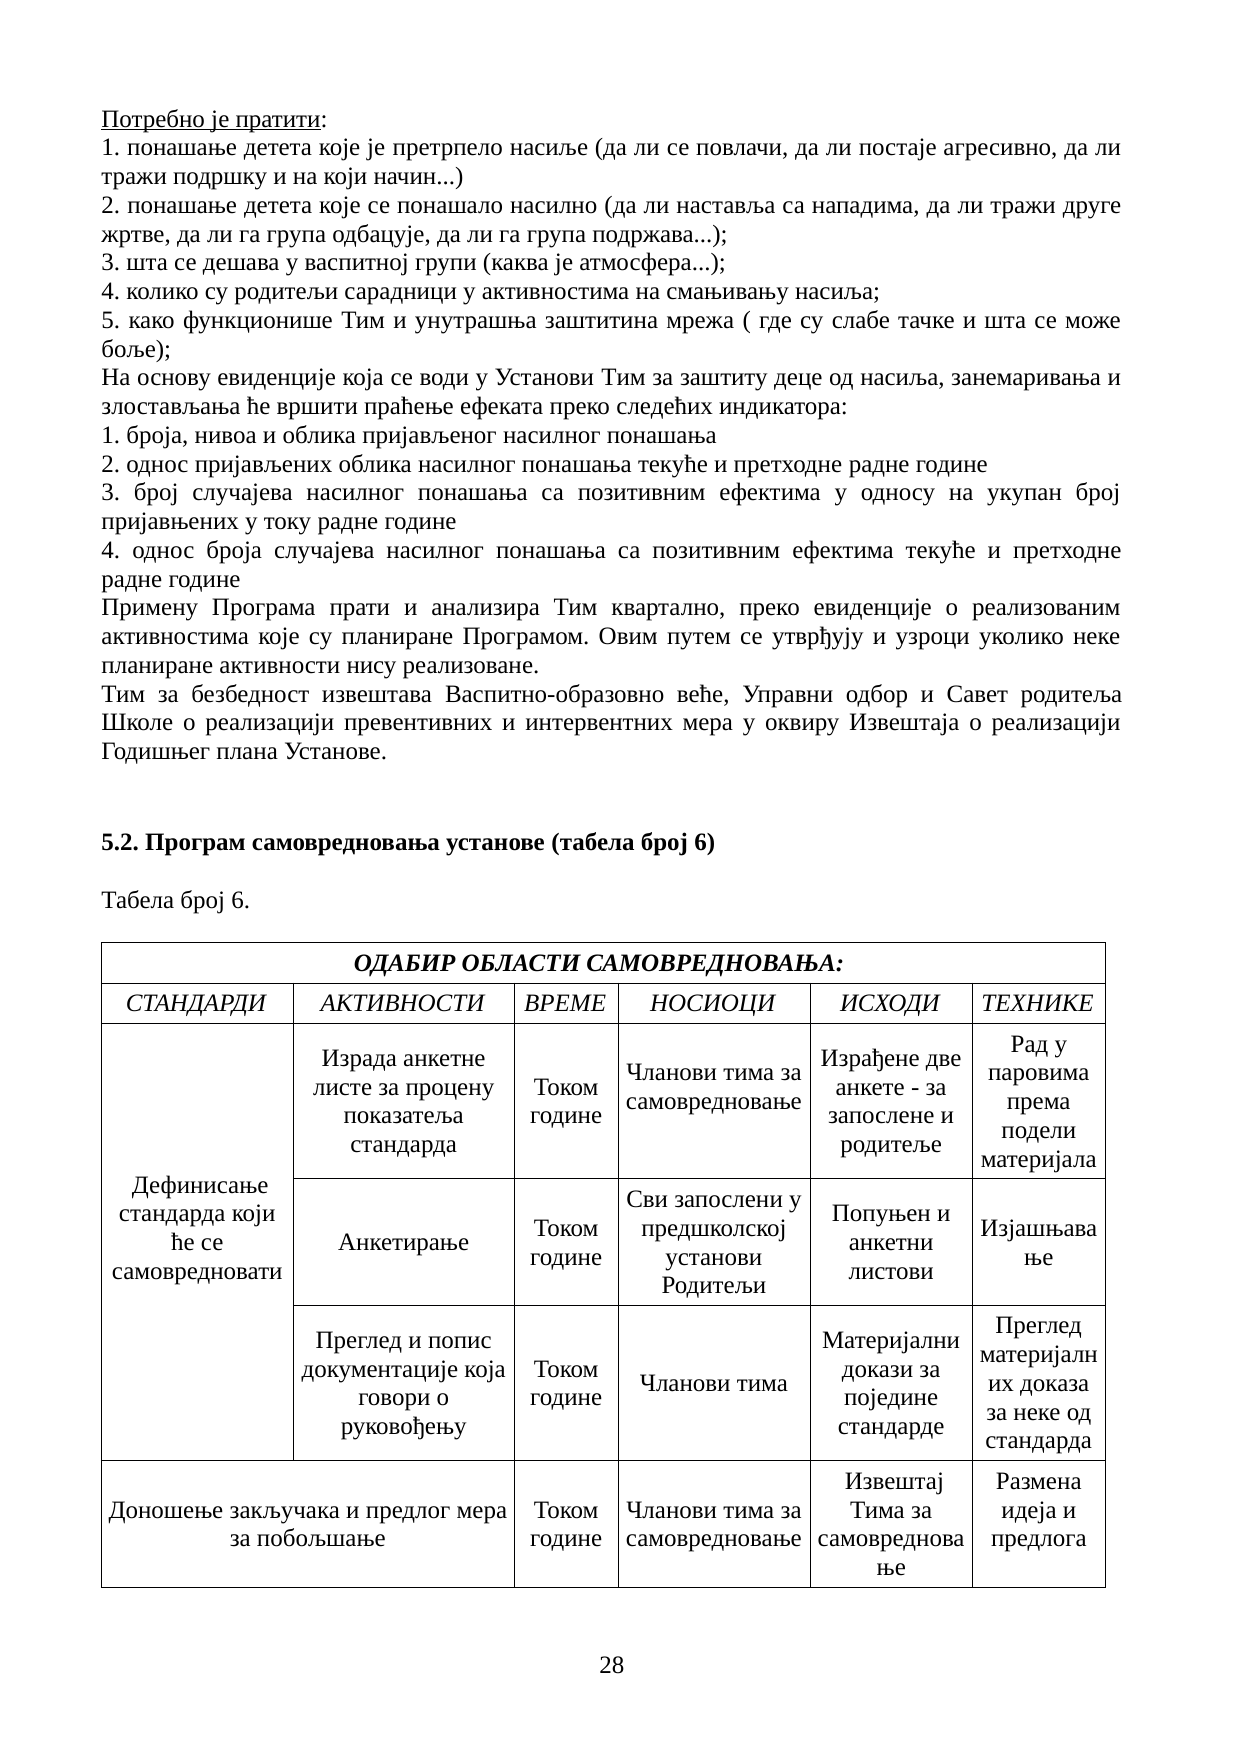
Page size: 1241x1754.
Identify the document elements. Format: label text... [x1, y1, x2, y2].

text 2. однос пријављених облика насилног понашања текуће и претходне радне године [101, 449, 1122, 477]
table_cell Дефинисање стандарда који ће се самовредновати [102, 1024, 293, 1460]
table_cell Израда анкетне листе за процену показатеља стандарда [294, 1024, 514, 1178]
text 3. шта се дешава у васпитној групи (каква је атмосфера...); [101, 247, 1122, 276]
table_cell АКТИВНОСТИ [294, 984, 514, 1023]
table_cell Чланови тима [619, 1306, 810, 1460]
text На основу евиденције која се води у Установи Тим за заштиту деце од насиља, занемаривања и злостављања ће вршити праћење ефеката преко следећих индикатора: [101, 362, 1122, 420]
table_cell Током године [515, 1024, 618, 1178]
table_cell Попуњен и анкетни листови [811, 1179, 972, 1305]
text Примену Програма прати и анализира Тим квартално, преко евиденције о реализованим активностима које су планиране Програмом. Овим путем се утврђују и узроци уколико неке планиране активности нису реализоване. [101, 592, 1122, 679]
table_cell ИСХОДИ [811, 984, 972, 1023]
table_cell Размена идеја и предлога [973, 1461, 1105, 1587]
table_cell Изјашњавање [973, 1179, 1105, 1305]
table_cell Чланови тима за самовредновање [619, 1461, 810, 1587]
table_cell НОСИОЦИ [619, 984, 810, 1023]
table_cell Рад у паровима према подели материјала [973, 1024, 1105, 1178]
table_header ОДАБИР ОБЛАСТИ САМОВРЕДНОВАЊА: [102, 943, 1105, 983]
table_cell Преглед материјалних доказа за неке од стандарда [973, 1306, 1105, 1460]
table_cell Анкетирање [294, 1179, 514, 1305]
table_cell Током године [515, 1461, 618, 1587]
text 4. однос броја случајева насилног понашања са позитивним ефектима текуће и претходне радне године [101, 535, 1122, 592]
table_cell Преглед и попис документације која говори о руковођењу [294, 1306, 514, 1460]
text Потребно је пратити: [101, 104, 1122, 132]
table_cell СТАНДАРДИ [102, 984, 293, 1023]
table_cell Чланови тима за самовредновање [619, 1024, 810, 1178]
table_cell Извештај Тима за самовредновање [811, 1461, 972, 1587]
table_cell Током године [515, 1179, 618, 1305]
table_cell Сви запослени у предшколској установи Родитељи [619, 1179, 810, 1305]
text 4. колико су родитељи сарадници у активностима на смањивању насиља; [101, 276, 1122, 305]
text Тим за безбедност извештава Васпитно-образовно веће, Управни одбор и Савет родитеља Школе о реализацији превентивних и интервентних мера у оквиру Извештаја о реализацији Годишњег плана Установе. [101, 679, 1122, 765]
table_cell Доношење закључака и предлог мера за побољшање [102, 1461, 514, 1587]
table_cell Израђене две анкете - за запослене и родитеље [811, 1024, 972, 1178]
table_cell ВРЕМЕ [515, 984, 618, 1023]
text 5.2. Програм самовредновања установе (табела број 6) [101, 827, 1122, 856]
text 3. број случајева насилног понашања са позитивним ефектима у односу на укупан број пријавњених у току радне године [101, 477, 1122, 535]
text 1. броја, нивоа и облика пријављеног насилног понашања [101, 420, 1122, 449]
text Табела број 6. [101, 885, 1122, 913]
table_cell Материјални докази за поједине стандарде [811, 1306, 972, 1460]
table_cell Током године [515, 1306, 618, 1460]
table_cell ТЕХНИКЕ [973, 984, 1105, 1023]
text 1. понашање детета које је претрпело насиље (да ли се повлачи, да ли постаје агресивно, да ли тражи подршку и на који начин...) [101, 132, 1122, 190]
text 5. како функционише Тим и унутрашња заштитина мрежа ( где су слабе тачке и шта се може боље); [101, 305, 1122, 362]
text 2. понашање детета које се понашало насилно (да ли наставља са нападима, да ли тражи друге жртве, да ли га група одбацује, да ли га група подржава...); [101, 190, 1122, 247]
